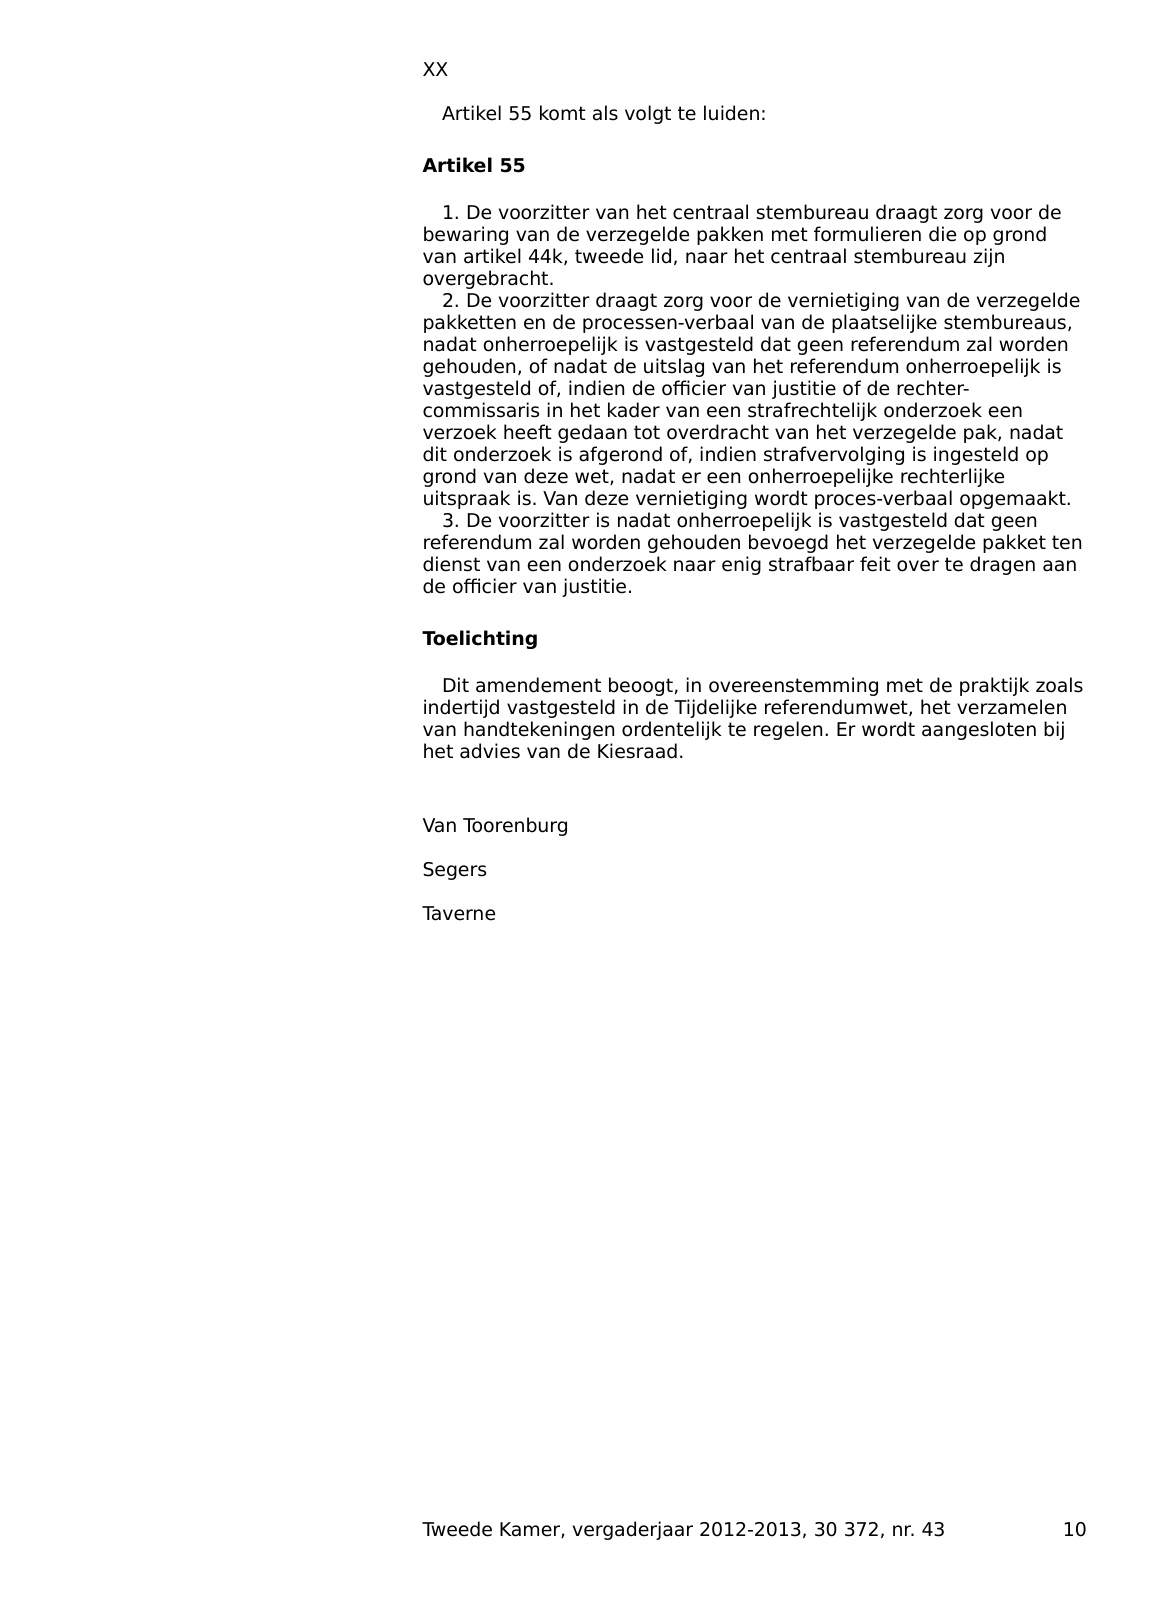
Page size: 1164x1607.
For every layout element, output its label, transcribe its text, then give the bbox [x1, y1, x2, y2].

text Dit amendement beoogt, in overeenstemming met de praktijk zoals indertijd vastgesteld in de Tijdelijke referendumwet, het verzamelen van handtekeningen ordentelijk te regelen. Er wordt aangesloten bij het advies van de Kiesraad. [422, 675, 1087, 763]
subtitle Artikel 55 [422, 155, 1087, 177]
subtitle XX [422, 59, 1087, 81]
text 1. De voorzitter van het centraal stembureau draagt zorg voor de bewaring van de verzegelde pakken met formulieren die op grond van artikel 44k, tweede lid, naar het centraal stembureau zijn overgebracht. [422, 202, 1087, 290]
text 2. De voorzitter draagt zorg voor de vernietiging van de verzegelde pakketten en de processen-verbaal van de plaatselijke stembureaus, nadat onherroepelijk is vastgesteld dat geen referendum zal worden gehouden, of nadat de uitslag van het referendum onherroepelijk is vastgesteld of, indien de officier van justitie of de rechter-commissaris in het kader van een strafrechtelijk onderzoek een verzoek heeft gedaan tot overdracht van het verzegelde pak, nadat dit onderzoek is afgerond of, indien strafvervolging is ingesteld op grond van deze wet, nadat er een onherroepelijke rechterlijke uitspraak is. Van deze vernietiging wordt proces-verbaal opgemaakt. [422, 290, 1087, 510]
text 3. De voorzitter is nadat onherroepelijk is vastgesteld dat geen referendum zal worden gehouden bevoegd het verzegelde pakket ten dienst van een onderzoek naar enig strafbaar feit over te dragen aan de officier van justitie. [422, 510, 1087, 598]
text Artikel 55 komt als volgt te luiden: [422, 103, 1087, 125]
text Van Toorenburg Segers Taverne [422, 793, 1087, 924]
subtitle Toelichting [422, 628, 1087, 650]
